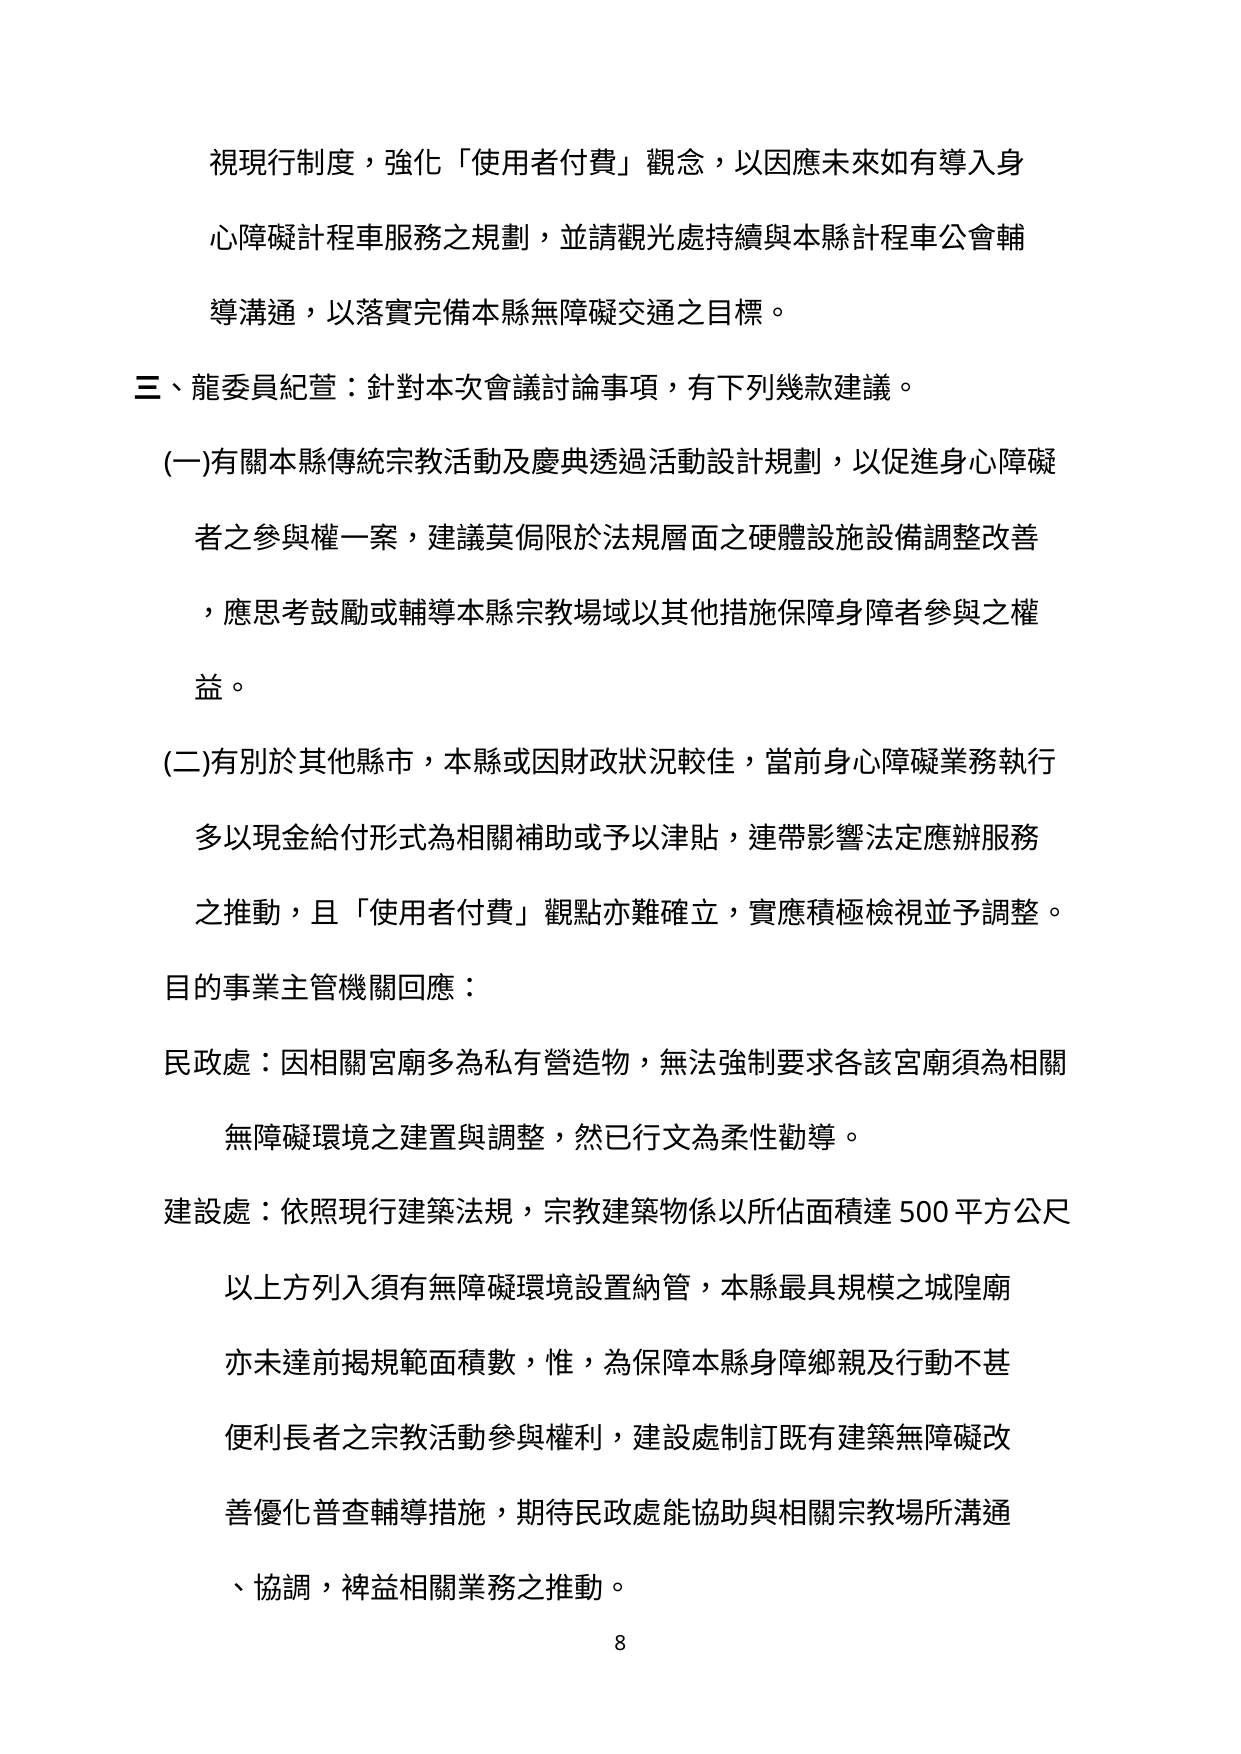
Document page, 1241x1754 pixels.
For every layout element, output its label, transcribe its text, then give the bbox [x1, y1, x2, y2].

text 目的事業主管機關回應： [118, 948, 1122, 1023]
text 多以現金給付形式為相關補助或予以津貼，連帶影響法定應辦服務 [118, 798, 1122, 873]
text 便利長者之宗教活動參與權利，建設處制訂既有建築無障礙改 [118, 1398, 1122, 1473]
text 以上方列入須有無障礙環境設置納管，本縣最具規模之城隍廟 [118, 1248, 1122, 1323]
text 視現行制度，強化「使用者付費」觀念，以因應未來如有導入身 [118, 123, 1122, 198]
text (二)有別於其他縣市，本縣或因財政狀況較佳，當前身心障礙業務執行 [118, 723, 1122, 798]
text 益。 [118, 648, 1122, 723]
text 建設處：依照現行建築法規，宗教建築物係以所佔面積達500平方公尺 [118, 1173, 1122, 1248]
text (一)有關本縣傳統宗教活動及慶典透過活動設計規劃，以促進身心障礙 [118, 423, 1122, 498]
text 、協調，裨益相關業務之推動。 [118, 1548, 1122, 1623]
text 導溝通，以落實完備本縣無障礙交通之目標。 [118, 273, 1122, 348]
text 三、龍委員紀萱：針對本次會議討論事項，有下列幾款建議。 [118, 348, 1122, 423]
text 心障礙計程車服務之規劃，並請觀光處持續與本縣計程車公會輔 [118, 198, 1122, 273]
text 亦未達前揭規範面積數，惟，為保障本縣身障鄉親及行動不甚 [118, 1323, 1122, 1398]
text 無障礙環境之建置與調整，然已行文為柔性勸導。 [118, 1098, 1122, 1173]
text ，應思考鼓勵或輔導本縣宗教場域以其他措施保障身障者參與之權 [118, 573, 1122, 648]
text 善優化普查輔導措施，期待民政處能協助與相關宗教場所溝通 [118, 1473, 1122, 1548]
text 之推動，且「使用者付費」觀點亦難確立，實應積極檢視並予調整。 [118, 873, 1122, 948]
text 者之參與權一案，建議莫侷限於法規層面之硬體設施設備調整改善 [118, 498, 1122, 573]
text 民政處：因相關宮廟多為私有營造物，無法強制要求各該宮廟須為相關 [118, 1023, 1122, 1098]
